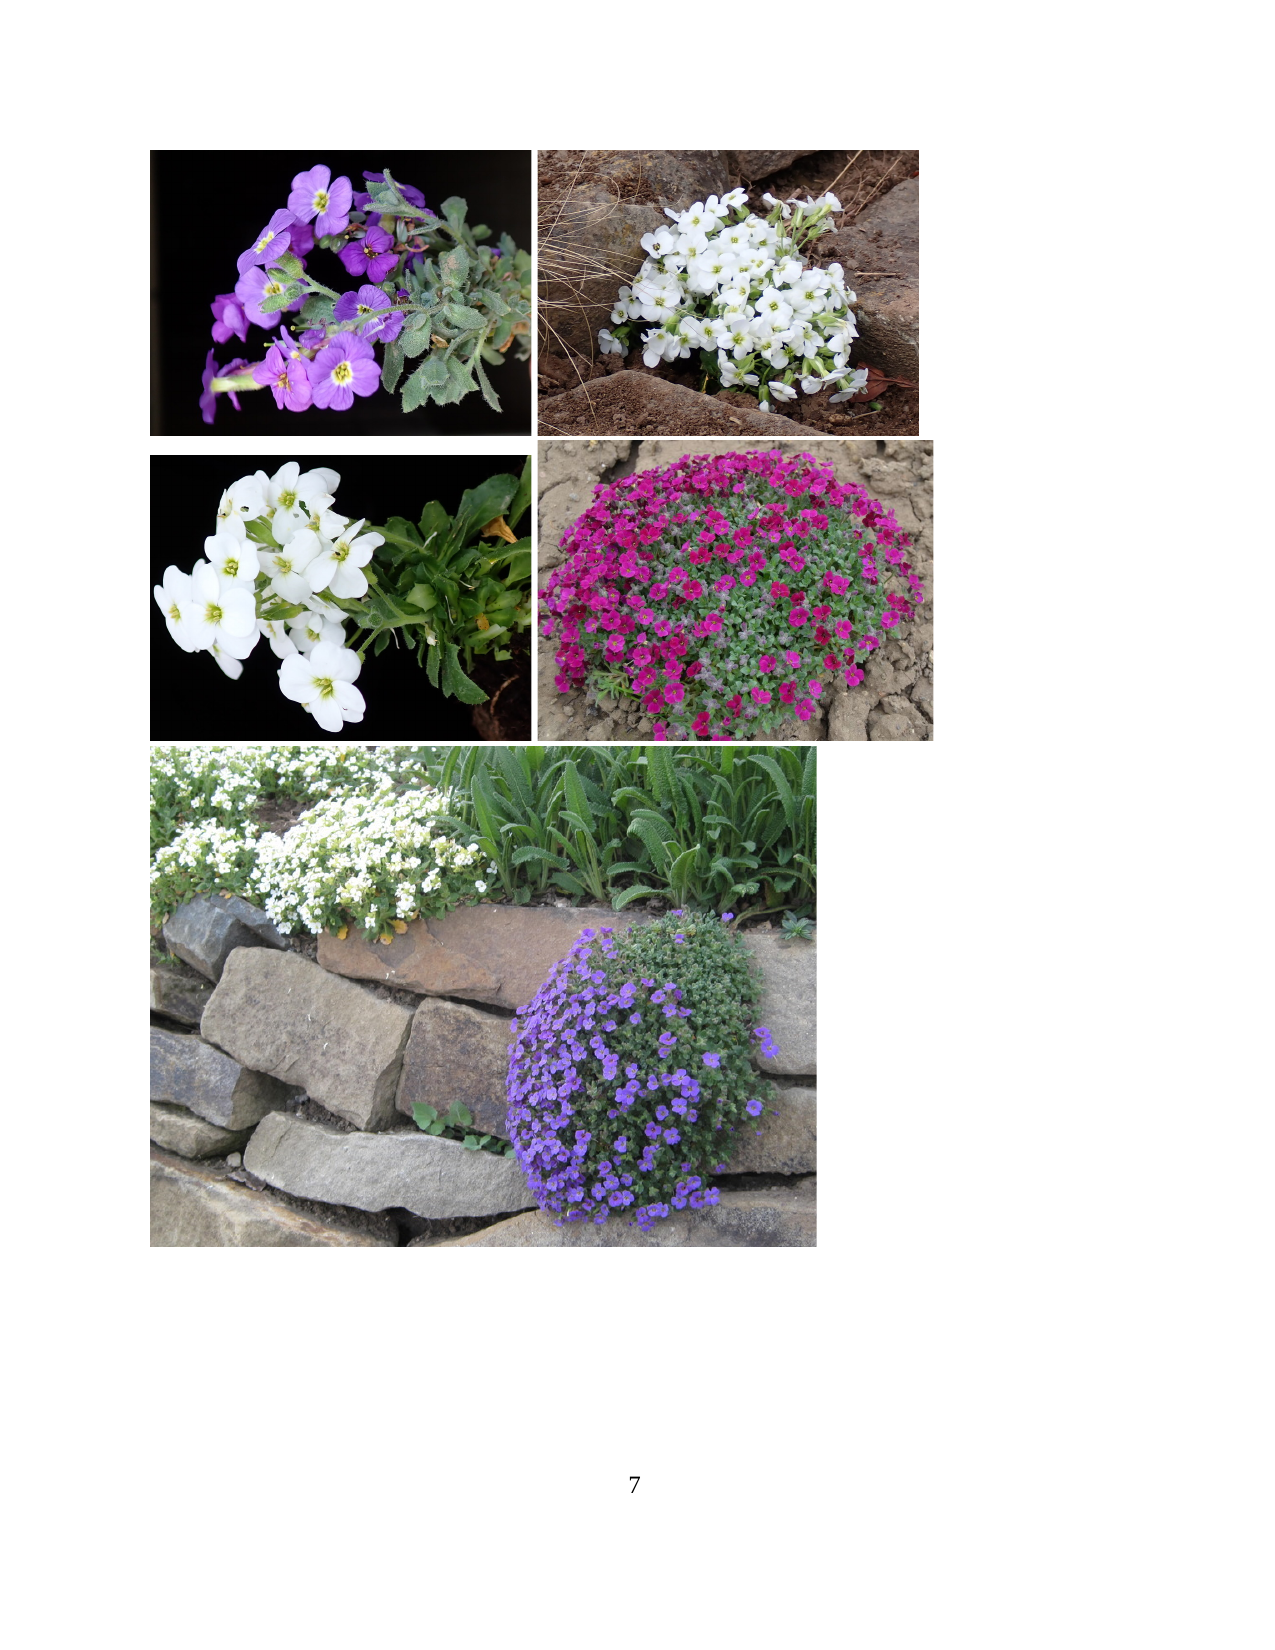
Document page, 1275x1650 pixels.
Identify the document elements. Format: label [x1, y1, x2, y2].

picture [537, 440, 934, 741]
picture [150, 150, 532, 436]
picture [150, 746, 817, 1247]
picture [150, 455, 532, 741]
picture [537, 150, 919, 436]
